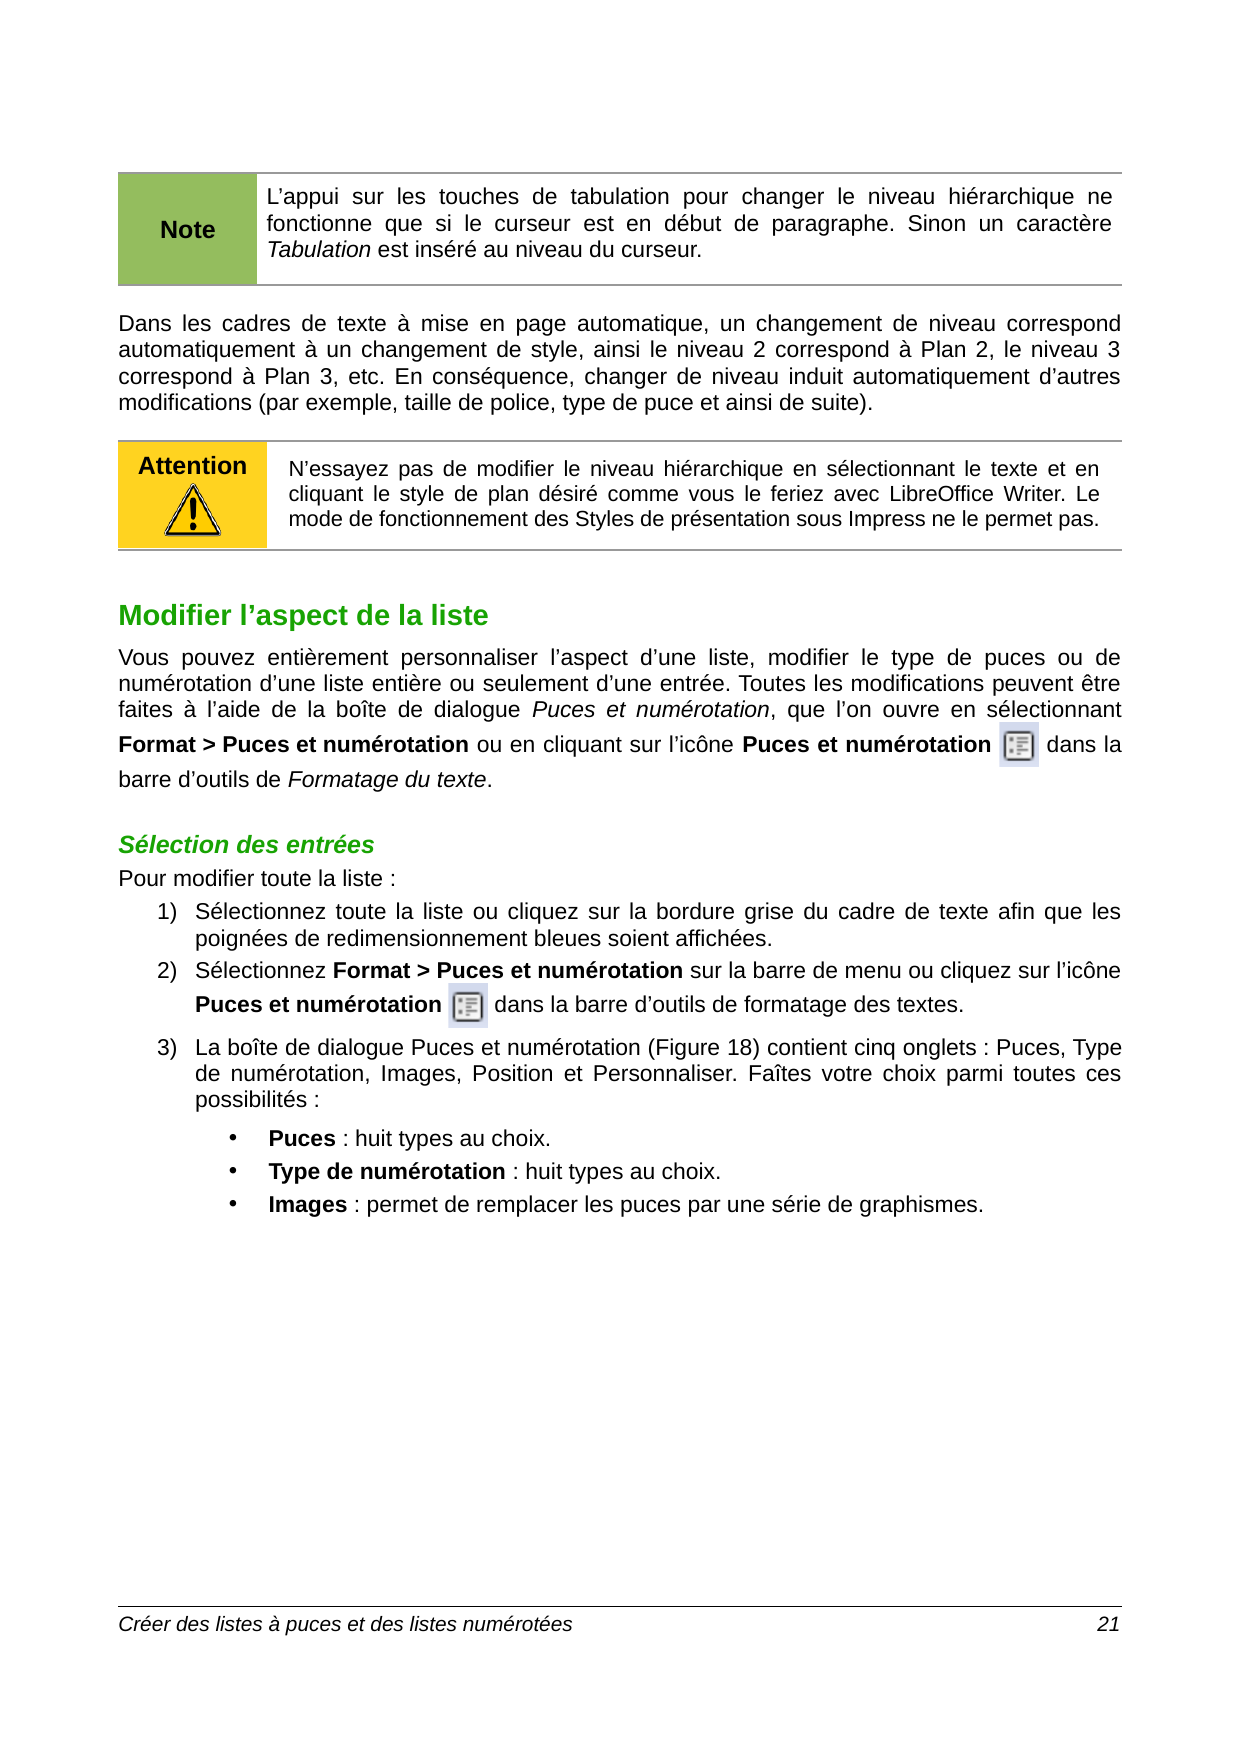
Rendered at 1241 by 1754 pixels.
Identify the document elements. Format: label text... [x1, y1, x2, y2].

list Type de numérotation : huit types au choix. [229, 1158, 1122, 1185]
list Images : permet de remplacer les puces par une série de graphismes. [229, 1191, 1122, 1218]
list Pour modifier toute la liste : [118, 865, 1122, 892]
text Vous pouvez entièrement personnaliser l’aspect d’une liste, modifier le type de puces ou de numérotation d’une liste entière ou seulement d’une entrée. Toutes les modifications peuvent être faites à l’aide de la boîte de dialogue Puces et numérotation, que l’on ouvre en sélectionnant Format > Puces et numérotation ou en cliquant sur l’icône Puces et numérotation dans la barre d’outils de Formatage du texte. [118, 644, 1122, 793]
list Puces : huit types au choix. [229, 1125, 1122, 1152]
subtitle Sélection des entrées [118, 830, 1122, 859]
text Dans les cadres de texte à mise en page automatique, un changement de niveau correspond automatiquement à un changement de style, ainsi le niveau 2 correspond à Plan 2, le niveau 3 correspond à Plan 3, etc. En conséquence, changer de niveau induit automatiquement d’autres modifications (par exemple, taille de police, type de puce et ainsi de suite). [118, 310, 1122, 415]
table_header Note [118, 174, 257, 284]
table_header N’essayez pas de modifier le niveau hiérarchique en sélectionnant le texte et en cliquant le style de plan désiré comme vous le feriez avec LibreOffice Writer. Le mode de fonctionnement des Styles de présentation sous Impress ne le permet pas. [267, 442, 1122, 548]
picture [160, 480, 225, 540]
list La boîte de dialogue Puces et numérotation (Figure 18) contient cinq onglets : Puces, Type de numérotation, Images, Position et Personnaliser. Faîtes votre choix parmi toutes ces possibilités : [177, 1033, 1122, 1112]
list Sélectionnez Format > Puces et numérotation sur la barre de menu ou cliquez sur l’icône Puces et numérotation dans la barre d’outils de formatage des textes. [177, 957, 1122, 1027]
table_header Attention [118, 442, 267, 548]
picture [999, 722, 1039, 767]
picture [448, 983, 488, 1028]
table_header L’appui sur les touches de tabulation pour changer le niveau hiérarchique ne fonctionne que si le curseur est en début de paragraphe. Sinon un caractère Tabulation est inséré au niveau du curseur. [258, 174, 1122, 284]
list Sélectionnez toute la liste ou cliquez sur la bordure grise du cadre de texte afin que les poignées de redimensionnement bleues soient affichées. [177, 898, 1122, 951]
subtitle Modifier l’aspect de la liste [118, 598, 1122, 631]
